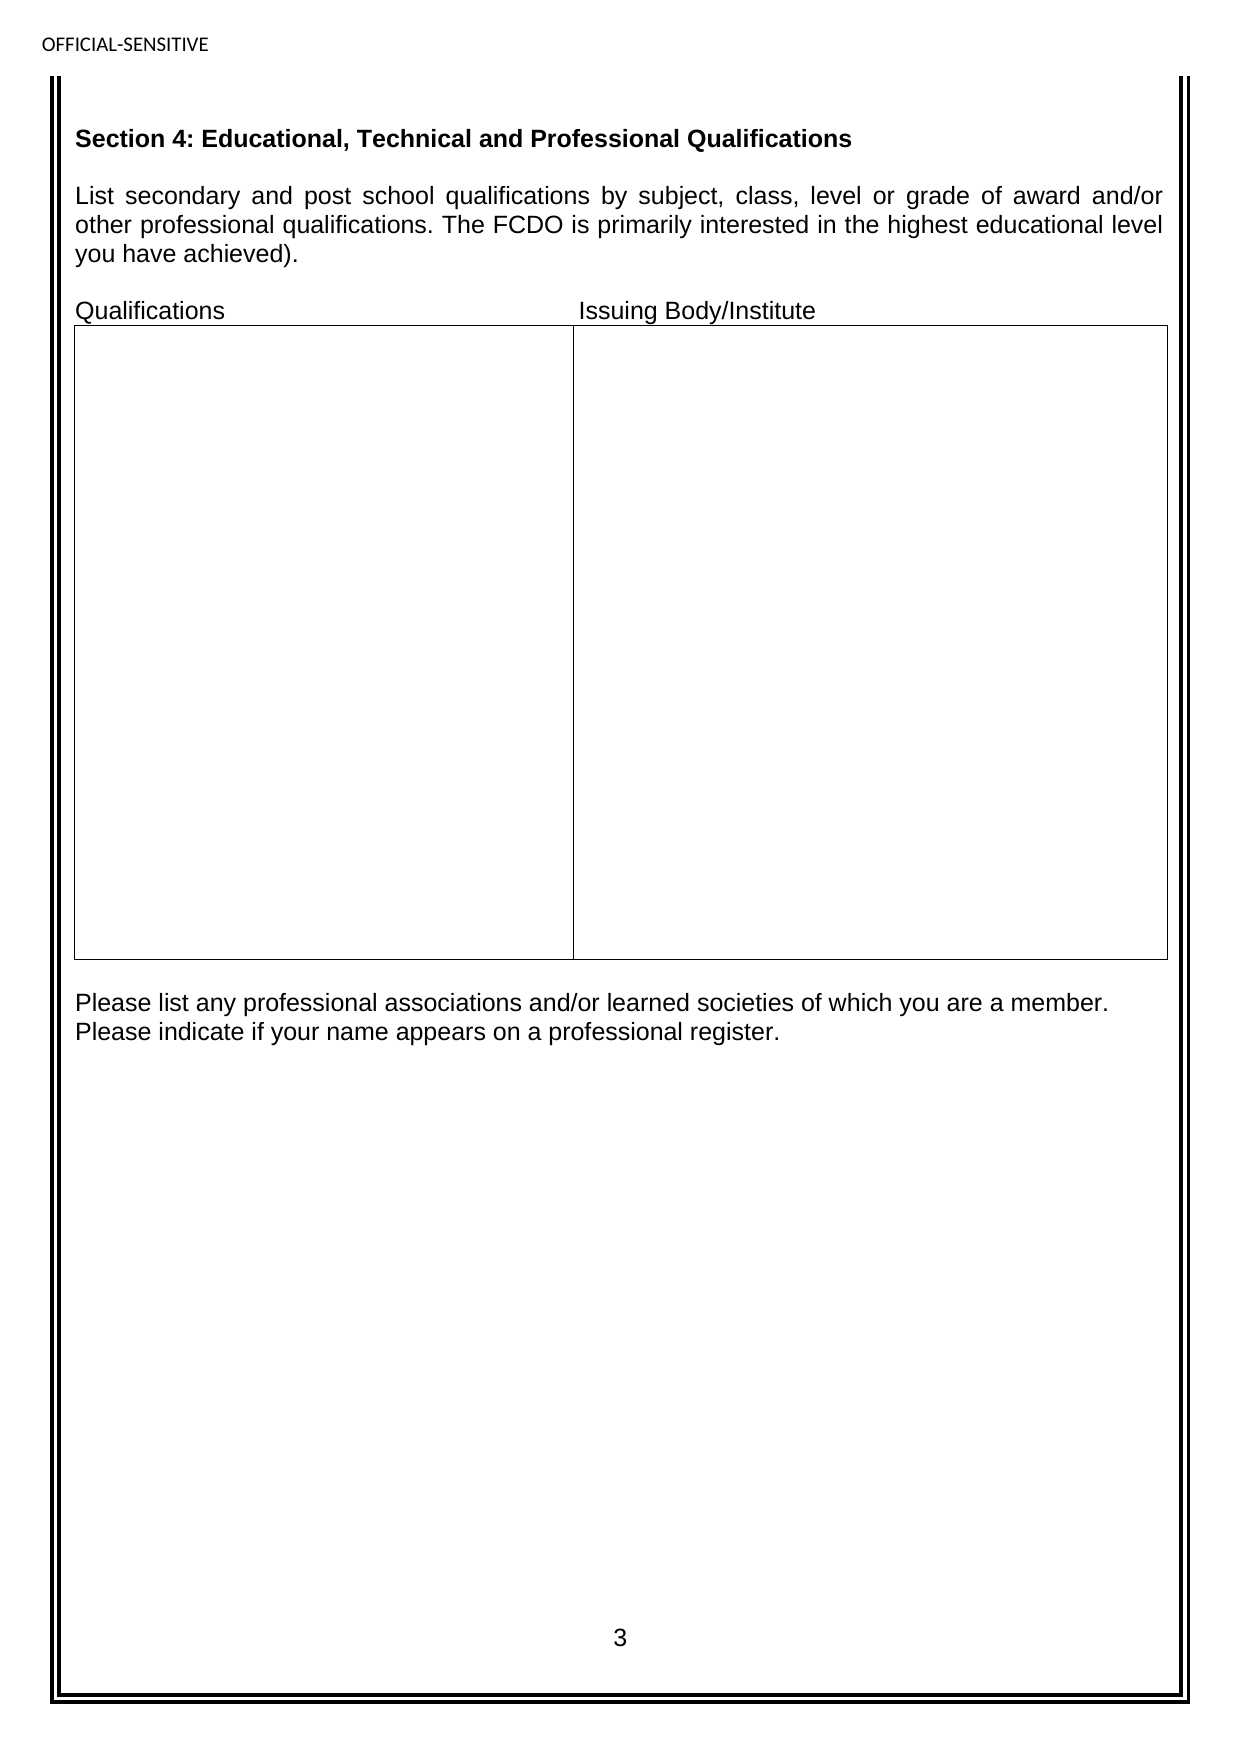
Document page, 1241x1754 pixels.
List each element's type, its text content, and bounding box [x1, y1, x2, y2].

text List secondary and post school qualifications by subject, class, level or grade of award and/or other professional qualifications. The FCDO is primarily interested in the highest educational level you have achieved). [75, 181, 1165, 267]
text Section 4: Educational, Technical and Professional Qualifications [75, 124, 1165, 152]
text Please list any professional associations and/or learned societies of which you are a member. Please indicate if your name appears on a professional register. [75, 988, 1165, 1046]
table_header [574, 326, 1167, 958]
table_header [75, 326, 573, 958]
text Qualifications Issuing Body/Institute [75, 296, 1165, 325]
